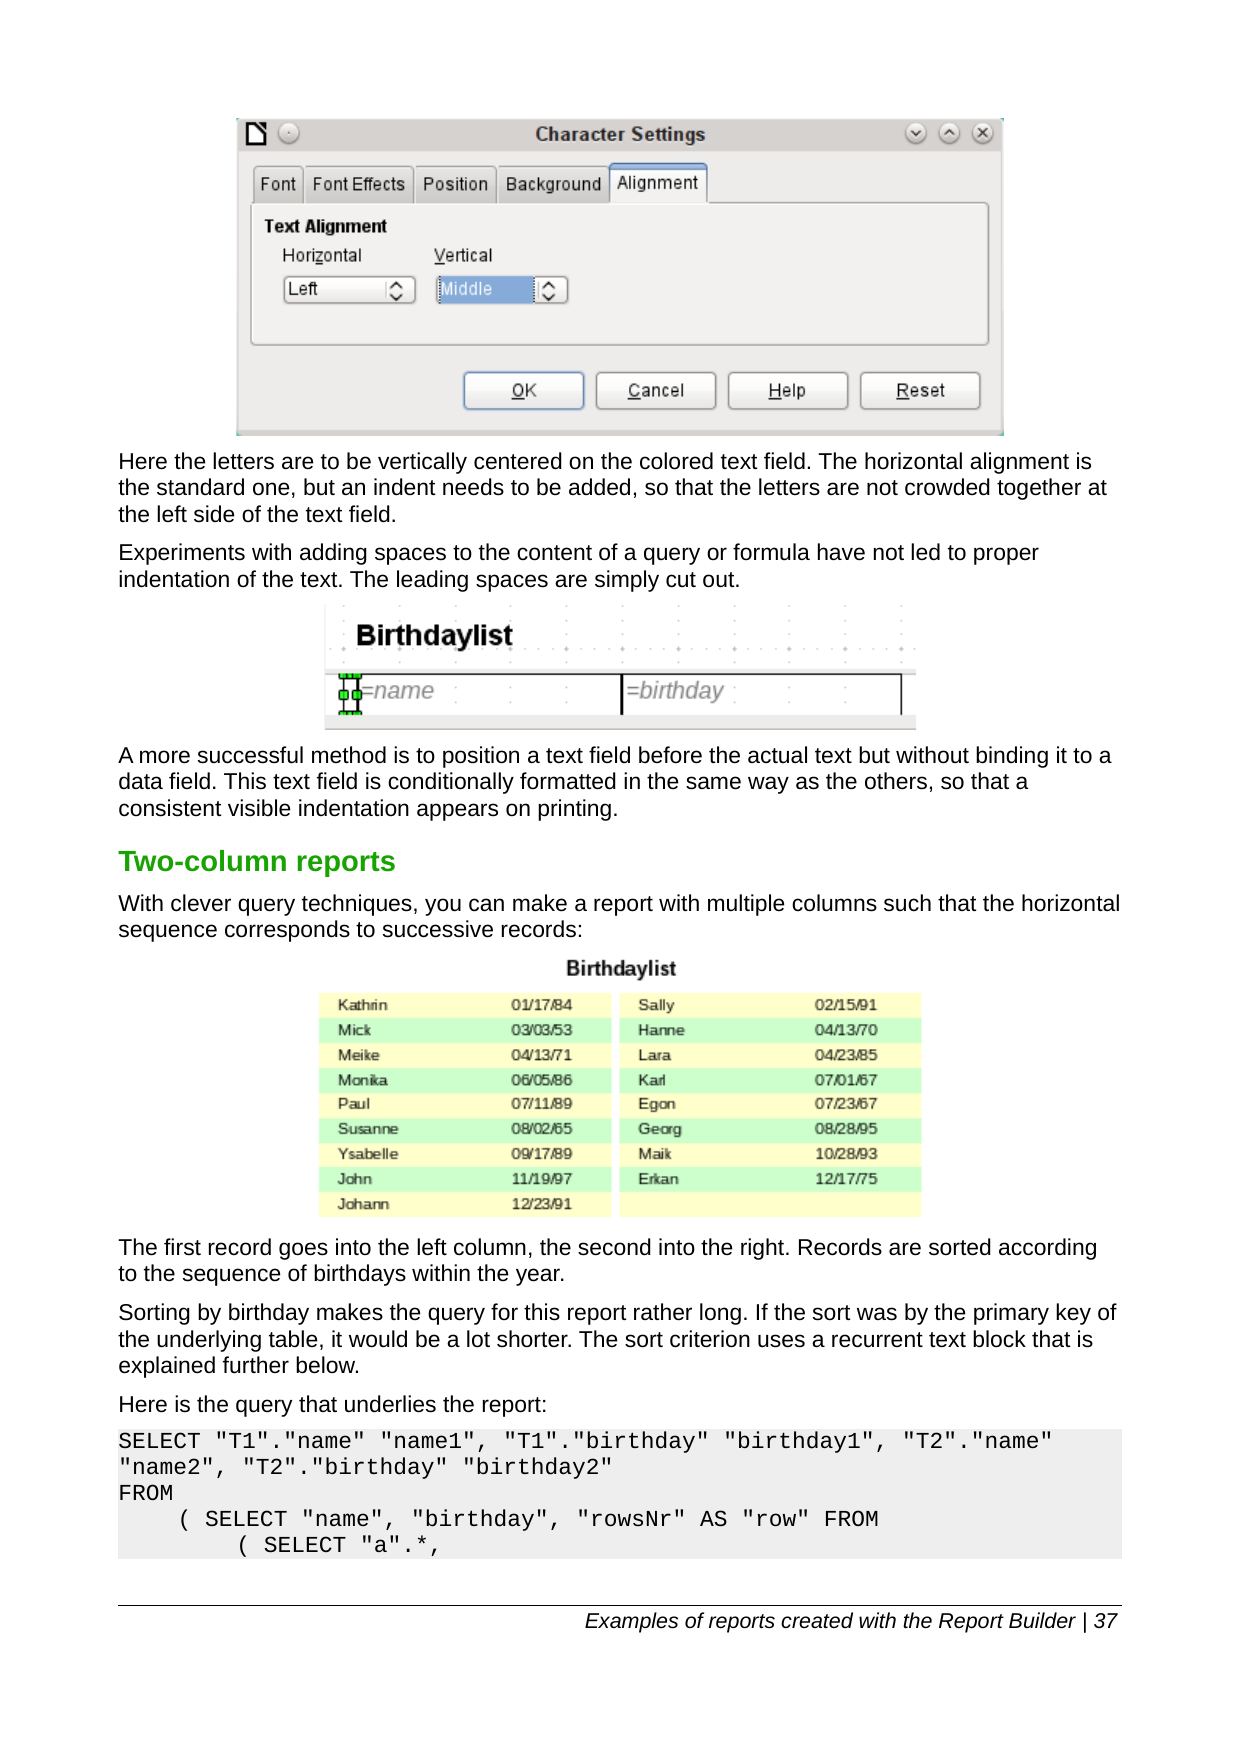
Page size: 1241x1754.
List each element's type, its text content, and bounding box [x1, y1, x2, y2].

picture [313, 955, 928, 1222]
text Sorting by birthday makes the query for this report rather long. If the sort was by the primary key of the underlying table, it would be a lot shorter. The sort criterion uses a recurrent text block that is explained further below. [118, 1299, 1122, 1378]
picture [236, 118, 1004, 436]
text Here is the query that underlies the report: [118, 1391, 1122, 1417]
text With clever query techniques, you can make a report with multiple columns such that the horizontal sequence corresponds to successive records: [118, 890, 1122, 942]
picture [324, 604, 917, 730]
text Experiments with adding spaces to the content of a query or formula have not led to proper indentation of the text. The leading spaces are simply cut out. [118, 539, 1122, 592]
text The first record goes into the left column, the second into the right. Records are sorted according to the sequence of birthdays within the year. [118, 1234, 1122, 1287]
text Here the letters are to be vertically centered on the colored text field. The horizontal alignment is the standard one, but an indent needs to be added, so that the letters are not crowded together at the left side of the text field. [118, 448, 1122, 527]
text A more successful method is to position a text field before the actual text but without binding it to a data field. This text field is conditionally formatted in the same way as the others, so that a consistent visible indentation appears on printing. [118, 742, 1122, 821]
text SELECT "T1"."name" "name1", "T1"."birthday" "birthday1", "T2"."name" "name2", "T2"."birthday" "birthday2" FROM ( SELECT "name", "birthday", "rowsNr" AS "row" FROM ( SELECT "a".*, [118, 1429, 1122, 1559]
subtitle Two-column reports [118, 844, 1122, 878]
